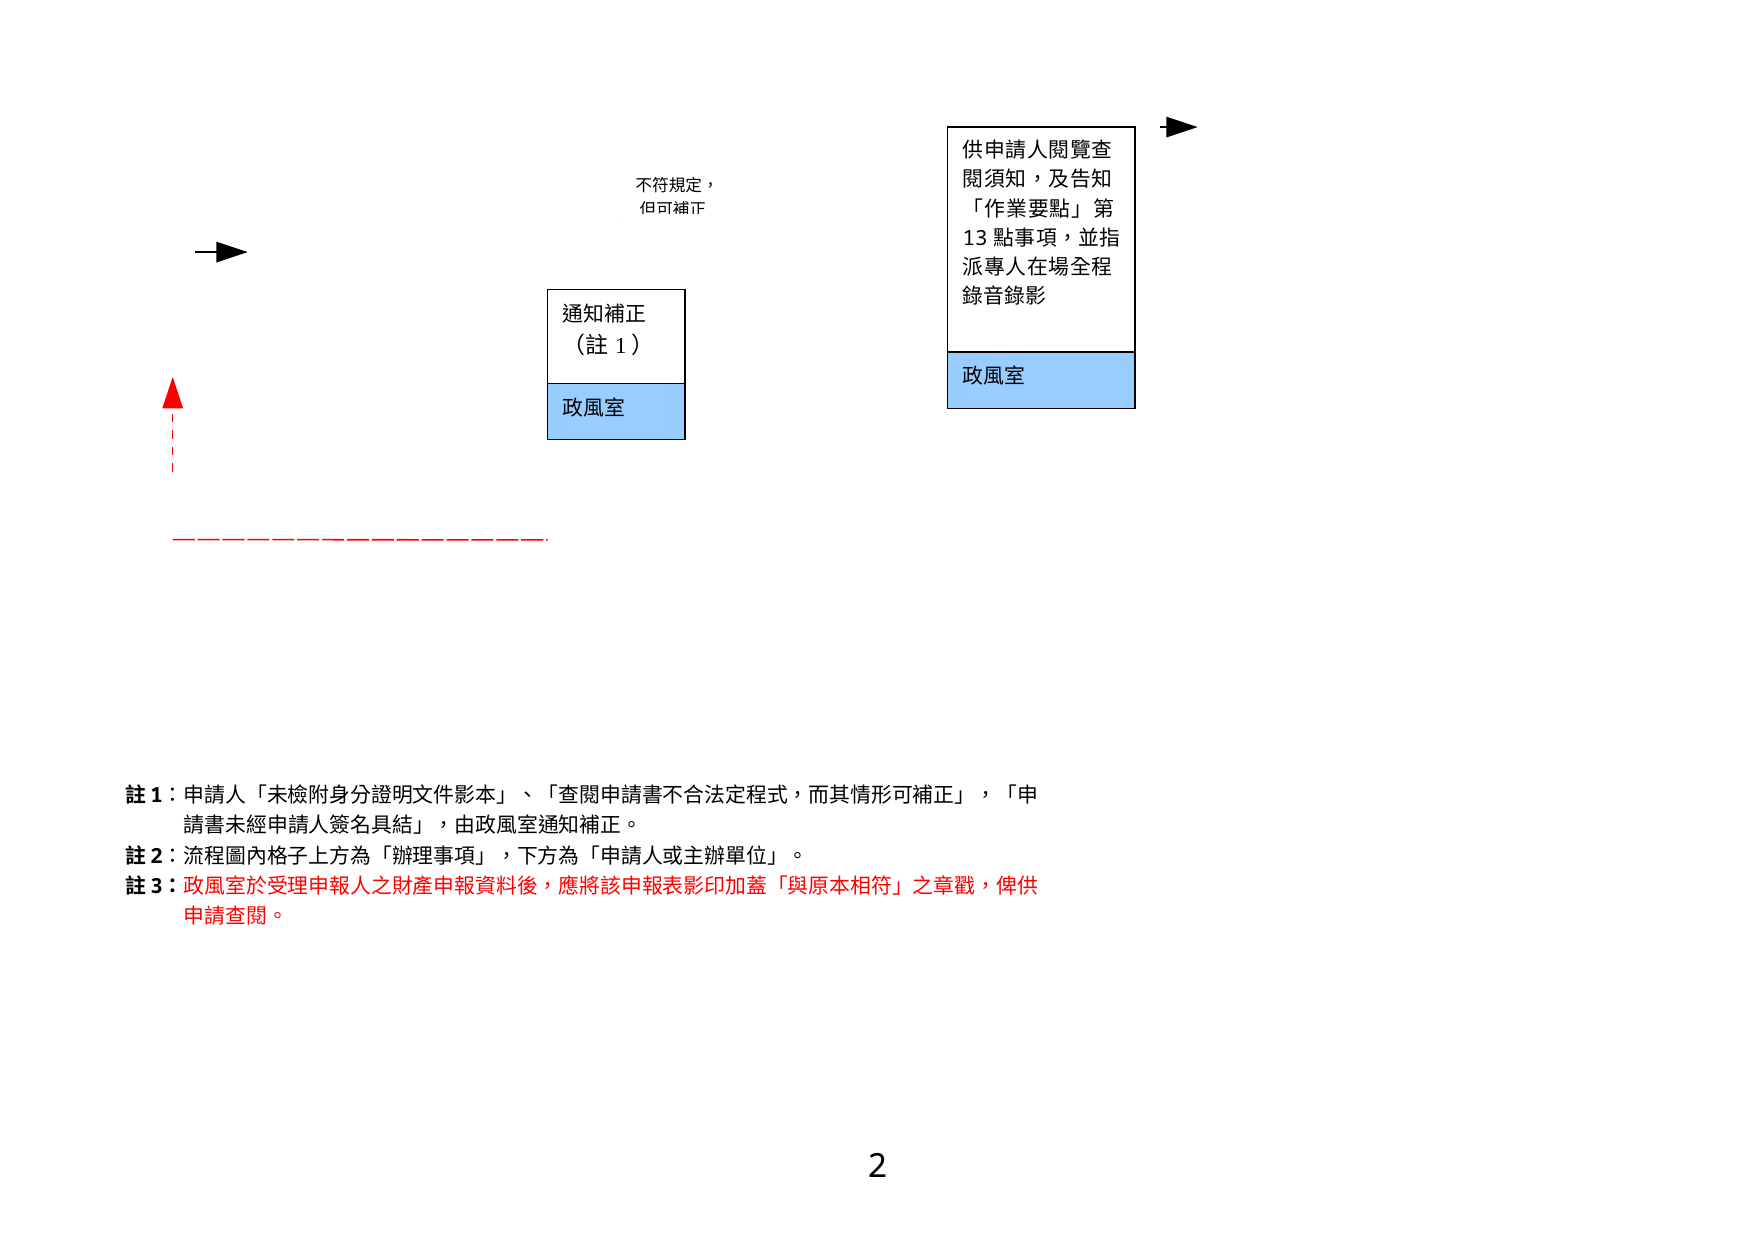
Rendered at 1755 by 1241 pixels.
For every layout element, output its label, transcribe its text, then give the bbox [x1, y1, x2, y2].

text 註1：申請人「未檢附身分證明文件影本」、「查閱申請書不合法定程式，而其情形可補正」，「申請書未經申請人簽名具結」，由政風室通知補正。 [125, 778, 1058, 839]
text 不符規定，但可補正 [625, 172, 720, 213]
text 註2：流程圖內格子上方為「辦理事項」，下方為「申請人或主辦單位」。 [125, 839, 1058, 869]
text 註3：政風室於受理申報人之財產申報資料後，應將該申報表影印加蓋「與原本相符」之章戳，俾供申請查閱。 [125, 869, 1058, 930]
